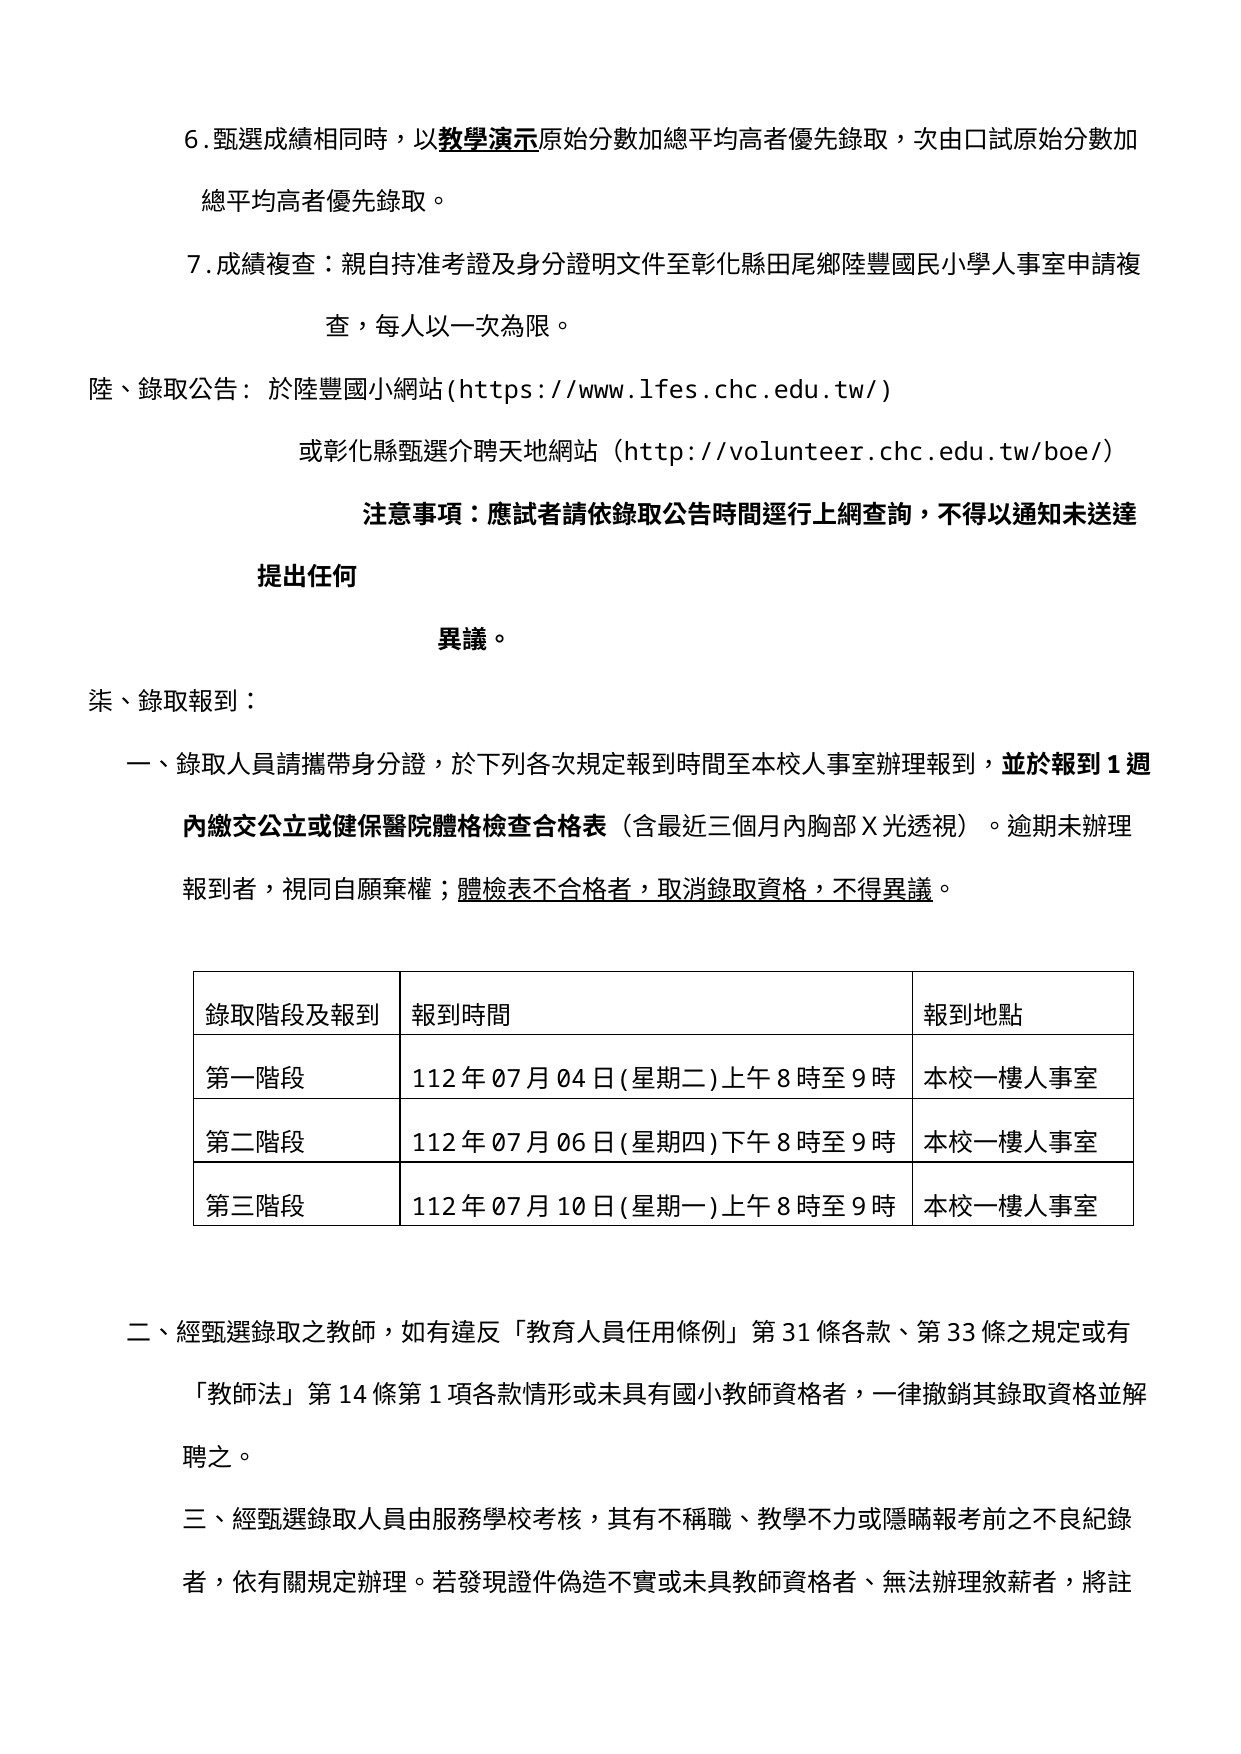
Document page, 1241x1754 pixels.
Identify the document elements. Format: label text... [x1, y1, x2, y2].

table_cell 第二階段 [194, 1099, 399, 1161]
text 三、經甄選錄取人員由服務學校考核，其有不稱職、教學不力或隱瞞報考前之不良紀錄者，依有關規定辦理。若發現證件偽造不實或未具教師資格者、無法辦理敘薪者，將註 [182, 1476, 1152, 1601]
text 柒、錄取報到： [89, 658, 1152, 721]
text 二、經甄選錄取之教師，如有違反「教育人員任用條例」第31條各款、第33條之規定或有「教師法」第14條第1項各款情形或未具有國小教師資格者，一律撤銷其錄取資格並解聘之。 [126, 1288, 1152, 1476]
text 一、錄取人員請攜帶身分證，於下列各次規定報到時間至本校人事室辦理報到，並於報到1週內繳交公立或健保醫院體格檢查合格表（含最近三個月內胸部Ｘ光透視）。逾期未辦理報到者，視同自願棄權；體檢表不合格者，取消錄取資格，不得異議。 [126, 721, 1152, 908]
table_cell 112年07月10日(星期一)上午8時至9時 [401, 1163, 912, 1225]
table_cell 本校一樓人事室 [913, 1163, 1133, 1225]
table_cell 本校一樓人事室 [913, 1035, 1133, 1098]
table_header 報到時間 [401, 972, 912, 1034]
table_cell 本校一樓人事室 [913, 1099, 1133, 1161]
text 或彰化縣甄選介聘天地網站（http://volunteer.chc.edu.tw/boe/） [89, 408, 1152, 471]
table_cell 第一階段 [194, 1035, 399, 1098]
table_header 錄取階段及報到 [194, 972, 399, 1034]
text 陸、錄取公告: 於陸豐國小網站(https://www.lfes.chc.edu.tw/) [89, 346, 1152, 408]
text 異議。 [182, 596, 1152, 658]
text 6.甄選成績相同時，以教學演示原始分數加總平均高者優先錄取，次由口試原始分數加總平均高者優先錄取。 [139, 96, 1152, 221]
table_header 報到地點 [913, 972, 1133, 1034]
table_cell 112年07月06日(星期四)下午8時至9時 [401, 1099, 912, 1161]
table_cell 第三階段 [194, 1163, 399, 1225]
text 注意事項：應試者請依錄取公告時間逕行上網查詢，不得以通知未送達提出任何 [257, 471, 1152, 596]
text 7.成績複查：親自持准考證及身分證明文件至彰化縣田尾鄉陸豐國民小學人事室申請複查，每人以一次為限。 [126, 221, 1152, 346]
table_cell 112年07月04日(星期二)上午8時至9時 [401, 1035, 912, 1098]
